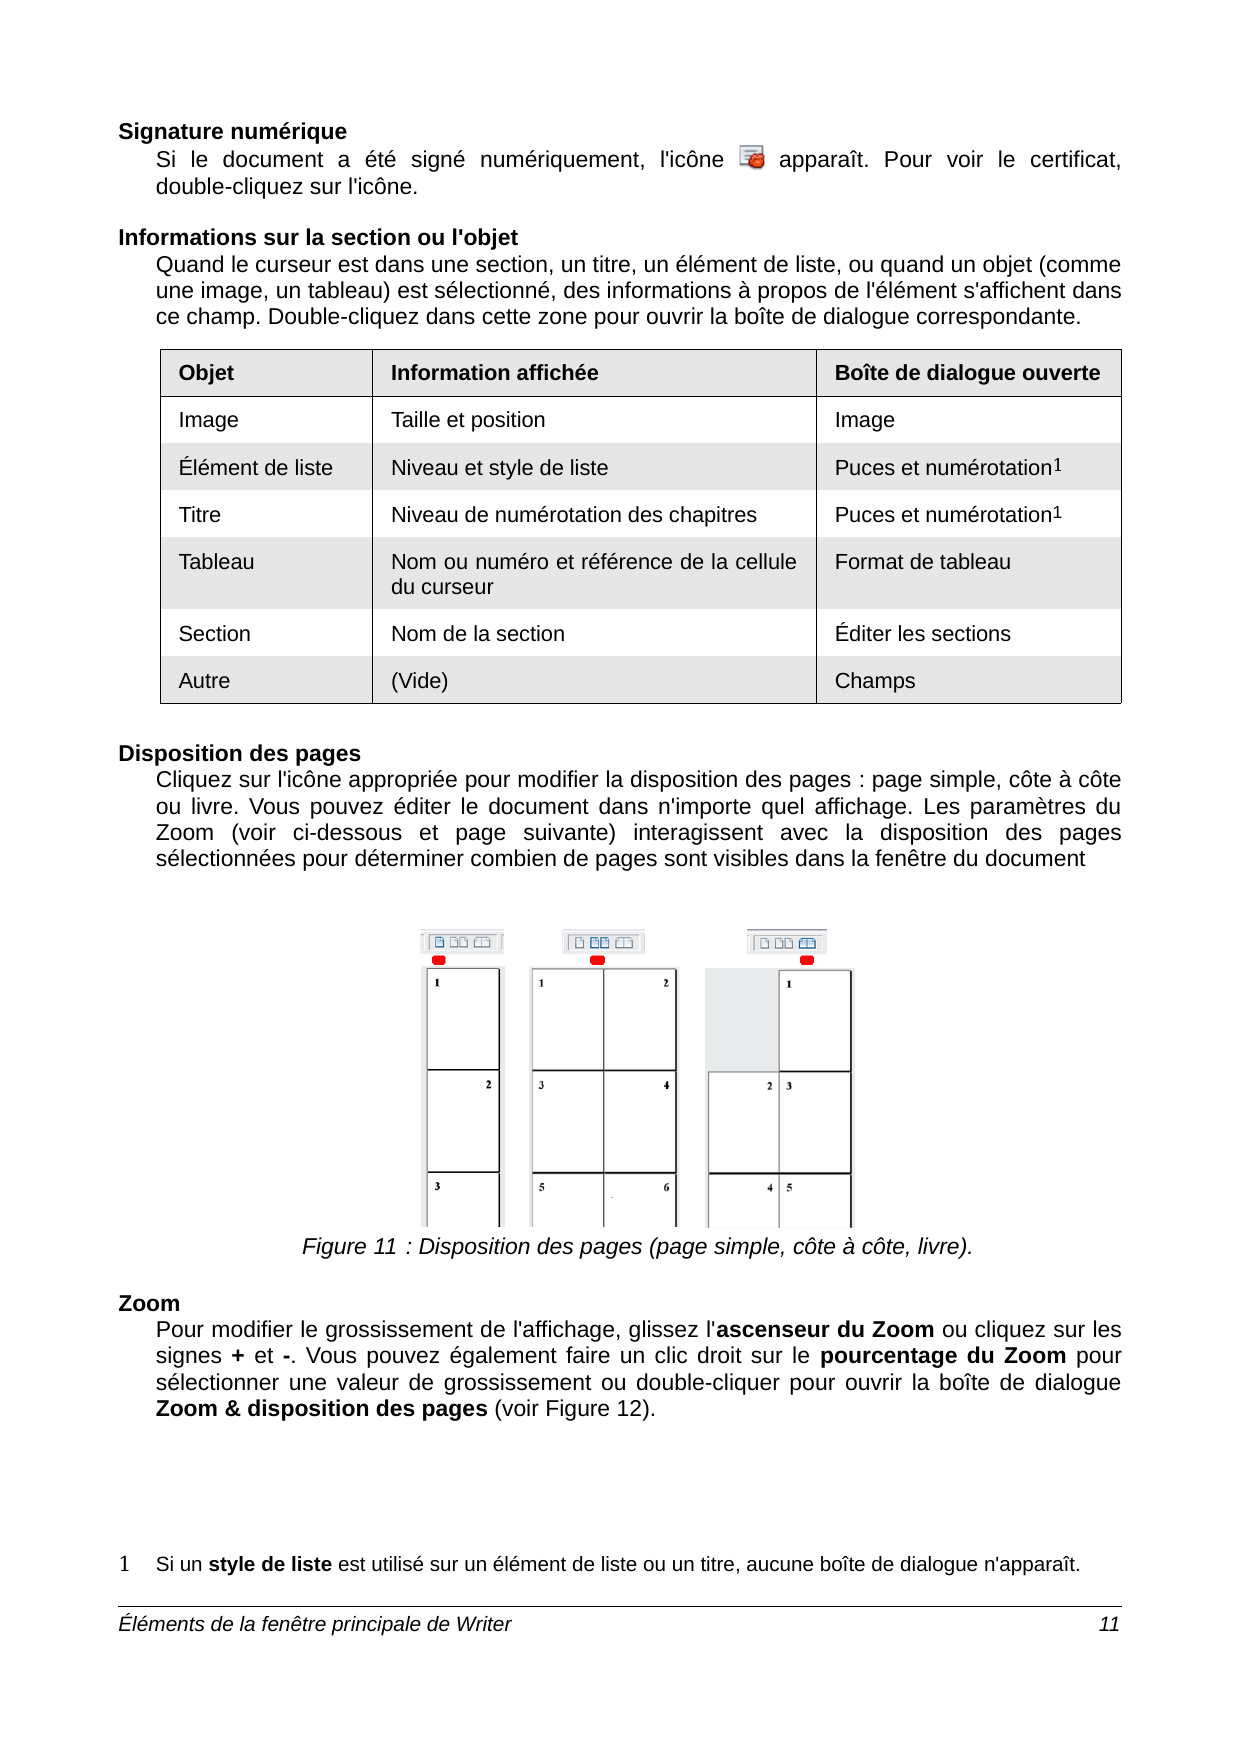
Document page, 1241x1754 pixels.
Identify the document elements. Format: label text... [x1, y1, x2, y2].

table_cell Image [161, 397, 372, 443]
text Si le document a été signé numériquement, l'icône apparaît. Pour voir le certificat, double‑cliquez sur l'icône. [156, 144, 1122, 199]
table_cell Élément de liste [161, 443, 372, 490]
table_cell Champs [817, 656, 1121, 703]
table_cell Nom ou numéro et référence de la cellule du curseur [373, 537, 816, 609]
table_cell Niveau et style de liste [373, 443, 816, 490]
text Zoom [118, 1289, 1122, 1316]
table_cell Puces et numérotation [817, 443, 1121, 490]
table_header Boîte de dialogue ouverte [817, 350, 1121, 396]
table_cell Éditer les sections [817, 609, 1121, 656]
picture [415, 923, 863, 1233]
table_cell Image [817, 397, 1121, 443]
table_cell Puces et numérotation1 [817, 490, 1121, 537]
text Quand le curseur est dans une section, un titre, un élément de liste, ou quand un objet (comme une image, un tableau) est sélectionné, des informations à propos de l'élément s'affichent dans ce champ. Double-cliquez dans cette zone pour ouvrir la boîte de dialogue correspondante. [156, 251, 1122, 329]
table_cell Nom de la section [373, 609, 816, 656]
table_header Information affichée [373, 350, 816, 396]
table_header Objet [161, 350, 372, 396]
text Pour modifier le grossissement de l'affichage, glissez l'ascenseur du Zoom ou cliquez sur les signes + et -. Vous pouvez également faire un clic droit sur le pourcentage du Zoom pour sélectionner une valeur de grossissement ou double-cliquer pour ouvrir la boîte de dialogue Zoom & disposition des pages (voir Figure 12). [156, 1316, 1122, 1421]
text Cliquez sur l'icône appropriée pour modifier la disposition des pages : page simple, côte à côte ou livre. Vous pouvez éditer le document dans n'importe quel affichage. Les paramètres du Zoom (voir ci-dessous et page suivante) interagissent avec la disposition des pages sélectionnées pour déterminer combien de pages sont visibles dans la fenêtre du document [156, 766, 1122, 872]
picture [739, 144, 765, 170]
table_cell Tableau [161, 537, 372, 609]
text Signature numérique [118, 118, 1122, 144]
text Informations sur la section ou l'objet [118, 224, 1122, 251]
table_cell (Vide) [373, 656, 816, 703]
table_cell Niveau de numérotation des chapitres [373, 490, 816, 537]
table_cell Titre [161, 490, 372, 537]
text Figure 11 : Disposition des pages (page simple, côte à côte, livre). [302, 923, 976, 1259]
table_cell Format de tableau [817, 537, 1121, 609]
text Disposition des pages [118, 740, 1122, 766]
table_cell Taille et position [373, 397, 816, 443]
table_cell Autre [161, 656, 372, 703]
table_cell Section [161, 609, 372, 656]
